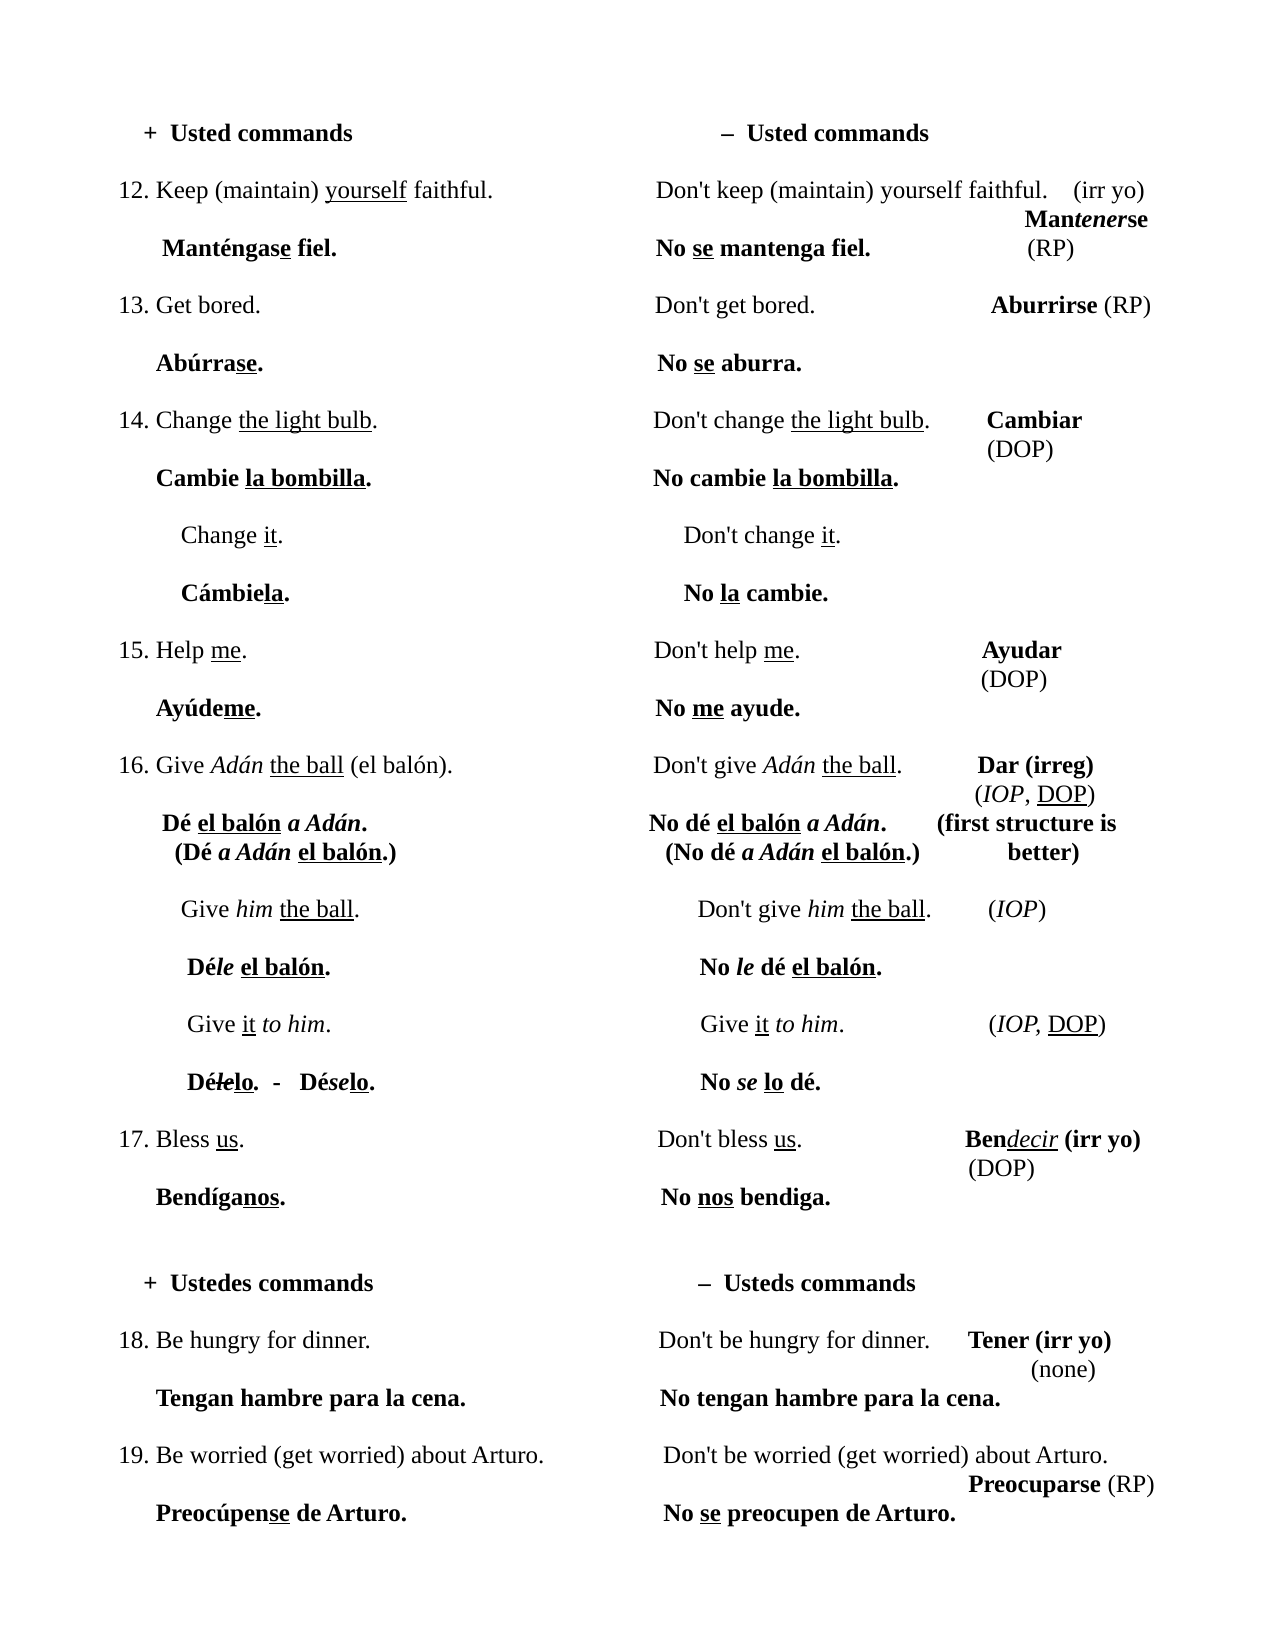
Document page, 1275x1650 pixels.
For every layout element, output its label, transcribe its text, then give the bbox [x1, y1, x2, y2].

text 16. Give Adán the ball (el balón). Don't give Adán the ball. Dar (irreg) [118, 751, 1157, 779]
text Délelo. - Déselo. No se lo dé. [118, 1067, 1157, 1096]
text Tengan hambre para la cena. No tengan hambre para la cena. [118, 1383, 1157, 1412]
text Change it. Don't change it. [118, 521, 1157, 549]
text Give it to him. Give it to him. (IOP, DOP) [118, 1009, 1157, 1038]
text 12. Keep (maintain) yourself faithful. Don't keep (maintain) yourself faithful. (irr yo) [118, 176, 1157, 204]
text Cámbiela. No la cambie. [118, 578, 1157, 607]
text Cambie la bombilla. No cambie la bombilla. [118, 463, 1157, 492]
text Preocuparse (RP) [118, 1469, 1157, 1498]
text Ayúdeme. No me ayude. [118, 693, 1157, 722]
text Mantenerse [118, 204, 1157, 233]
text Manténgase fiel. No se mantenga fiel. (RP) [118, 233, 1157, 262]
text Dé el balón a Adán. No dé el balón a Adán. (first structure is [118, 808, 1157, 837]
text (IOP, DOP) [118, 779, 1157, 808]
text Déle el balón. No le dé el balón. [118, 952, 1157, 981]
text (DOP) [118, 434, 1157, 463]
text (DOP) [118, 664, 1157, 693]
text Bendíganos. No nos bendiga. [118, 1182, 1157, 1211]
text (none) [118, 1354, 1157, 1383]
text Give him the ball. Don't give him the ball. (IOP) [118, 894, 1157, 923]
text (Dé a Adán el balón.) (No dé a Adán el balón.) better) [118, 837, 1157, 866]
text 13. Get bored. Don't get bored. Aburrirse (RP) [118, 291, 1157, 319]
text 17. Bless us. Don't bless us. Bendecir (irr yo) [118, 1124, 1157, 1153]
text 19. Be worried (get worried) about Arturo. Don't be worried (get worried) about Arturo. [118, 1441, 1157, 1469]
text Abúrrase. No se aburra. [118, 348, 1157, 377]
text (DOP) [118, 1153, 1157, 1182]
text + Usted commands – Usted commands [118, 118, 1157, 147]
text 14. Change the light bulb. Don't change the light bulb. Cambiar [118, 406, 1157, 434]
text + Ustedes commands – Usteds commands [118, 1268, 1157, 1297]
text 15. Help me. Don't help me. Ayudar [118, 636, 1157, 664]
text Preocúpense de Arturo. No se preocupen de Arturo. [118, 1498, 1157, 1527]
text 18. Be hungry for dinner. Don't be hungry for dinner. Tener (irr yo) [118, 1326, 1157, 1354]
